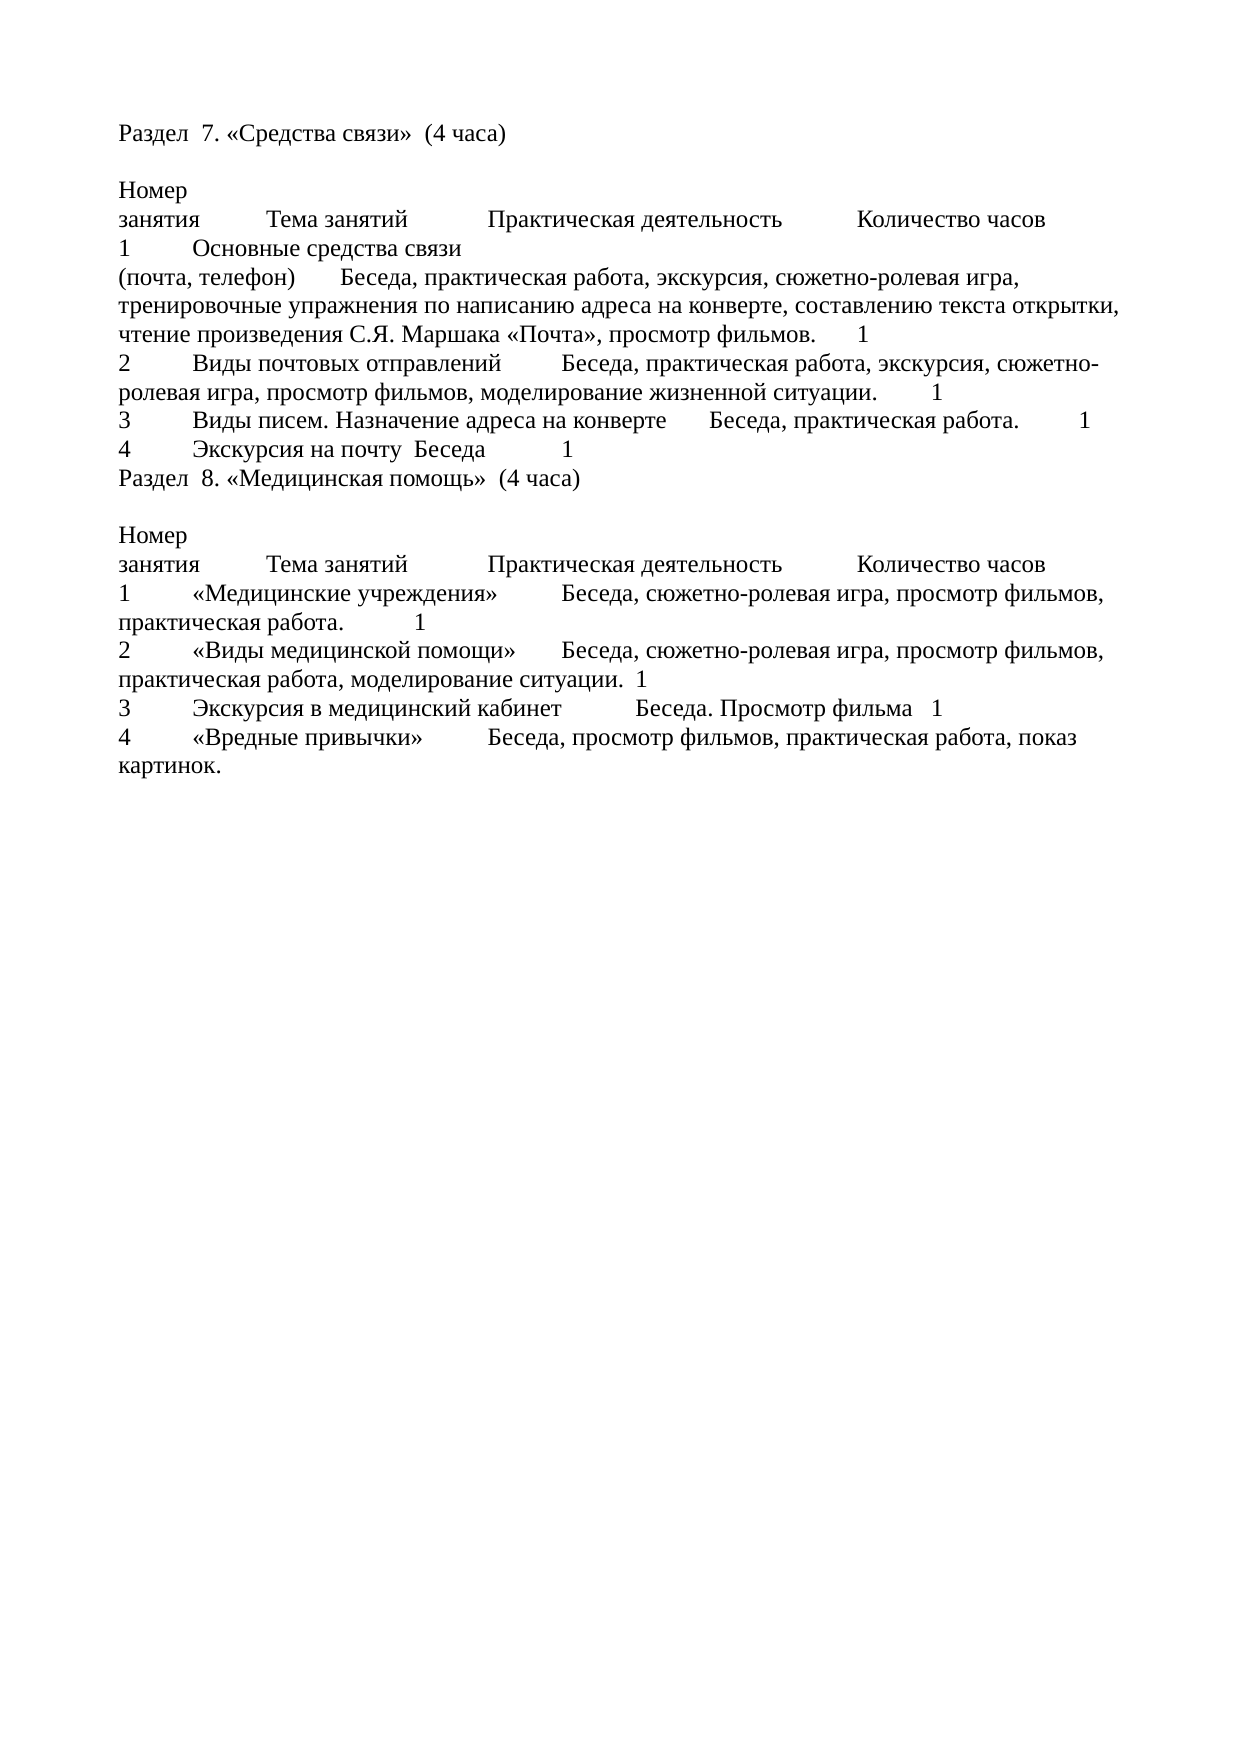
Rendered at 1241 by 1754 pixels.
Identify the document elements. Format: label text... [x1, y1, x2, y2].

text 3 Экскурсия в медицинский кабинет Беседа. Просмотр фильма 1 [118, 693, 1122, 722]
text занятия Тема занятий Практическая деятельность Количество часов [118, 204, 1122, 233]
text (почта, телефон) Беседа, практическая работа, экскурсия, сюжетно-ролевая игра, тренировочные упражнения по написанию адреса на конверте, составлению текста открытки, чтение произведения С.Я. Маршака «Почта», просмотр фильмов. 1 [118, 262, 1122, 348]
text 4 Экскурсия на почту Беседа 1 [118, 434, 1122, 463]
text Номер [118, 176, 1122, 204]
text занятия Тема занятий Практическая деятельность Количество часов [118, 549, 1122, 578]
text 3 Виды писем. Назначение адреса на конверте Беседа, практическая работа. 1 [118, 406, 1122, 434]
text 1 «Медицинские учреждения» Беседа, сюжетно-ролевая игра, просмотр фильмов, практическая работа. 1 [118, 578, 1122, 636]
text Номер [118, 521, 1122, 549]
text 2 «Виды медицинской помощи» Беседа, сюжетно-ролевая игра, просмотр фильмов, практическая работа, моделирование ситуации. 1 [118, 636, 1122, 693]
text Раздел 7. «Средства связи» (4 часа) [118, 118, 1122, 147]
text 2 Виды почтовых отправлений Беседа, практическая работа, экскурсия, сюжетно-ролевая игра, просмотр фильмов, моделирование жизненной ситуации. 1 [118, 348, 1122, 406]
text Раздел 8. «Медицинская помощь» (4 часа) [118, 463, 1122, 492]
text 4 «Вредные привычки» Беседа, просмотр фильмов, практическая работа, показ картинок. [118, 722, 1122, 779]
text 1 Основные средства связи [118, 233, 1122, 262]
